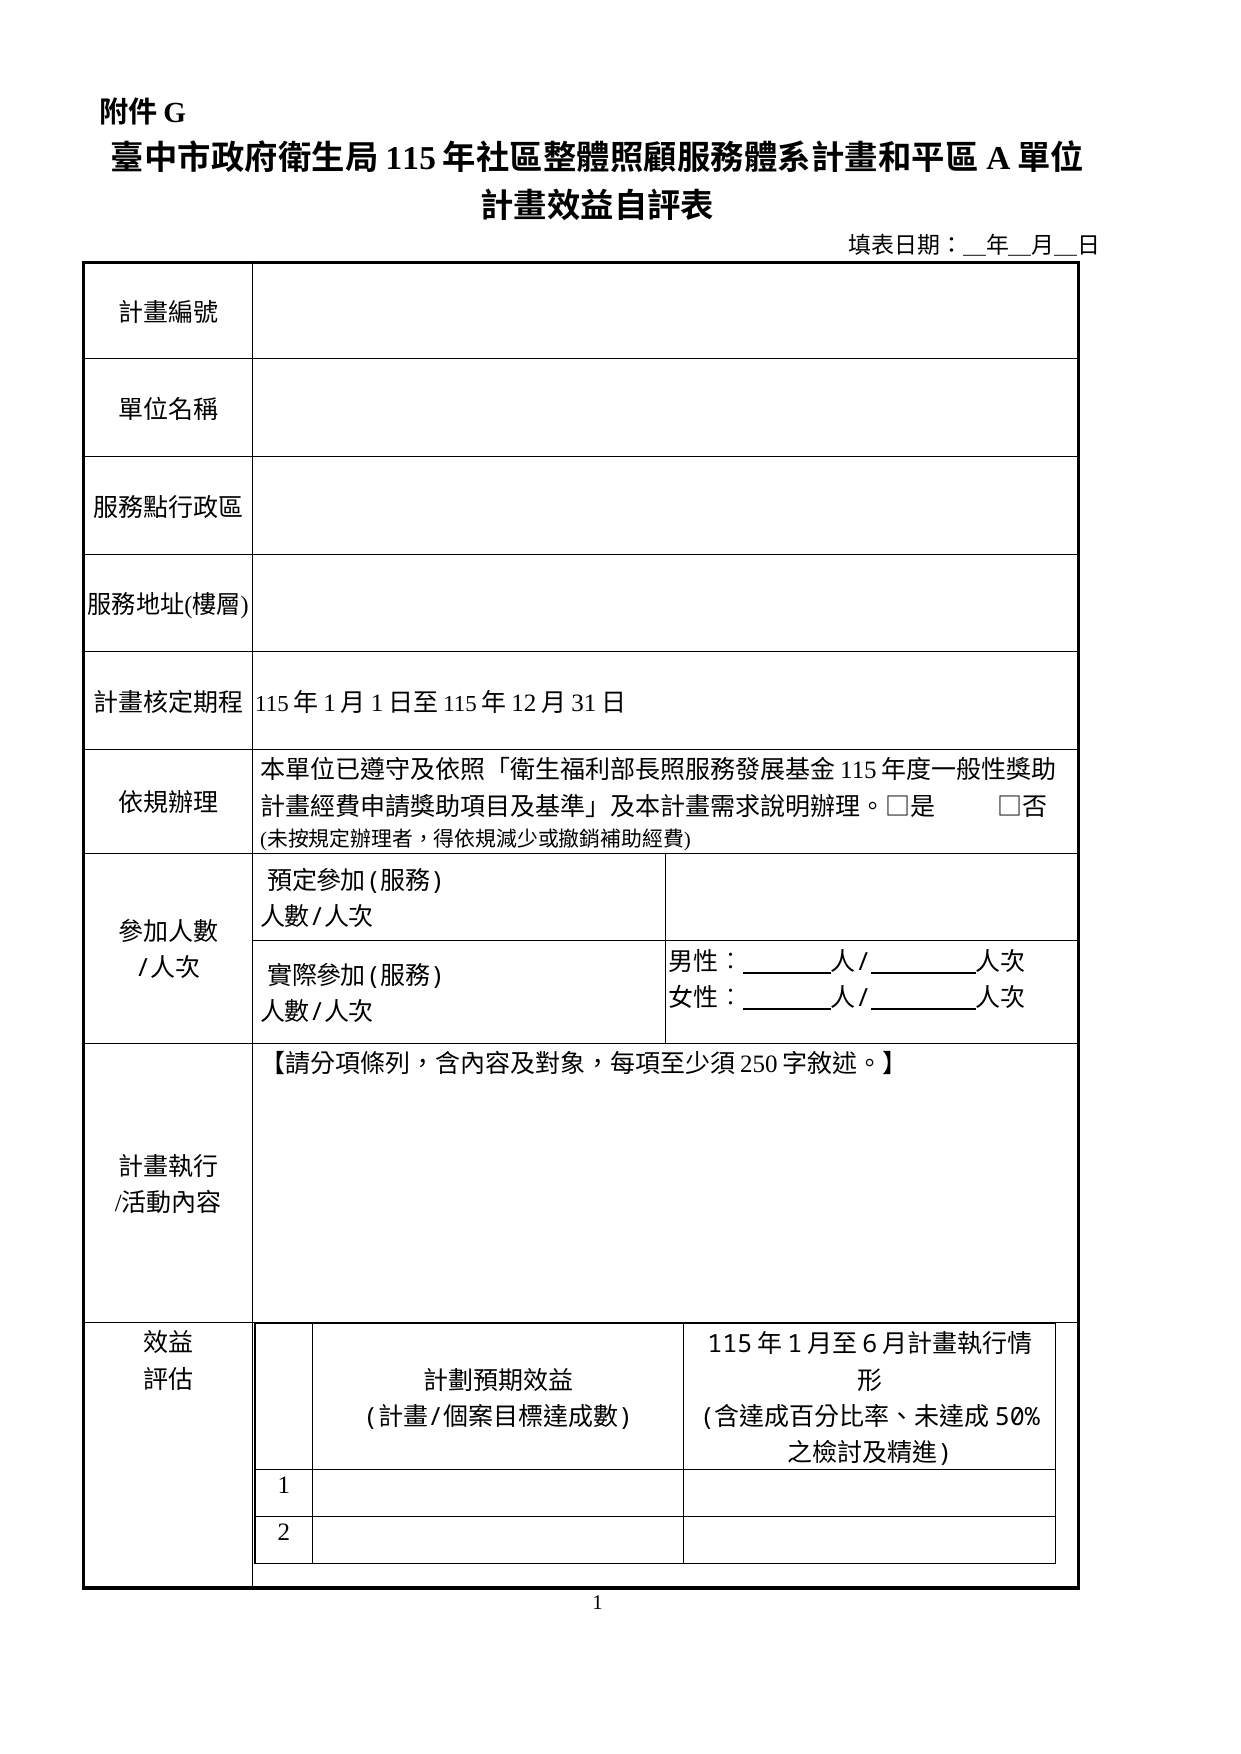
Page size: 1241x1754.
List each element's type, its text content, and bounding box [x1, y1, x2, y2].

text 臺中市政府衛生局115年社區整體照顧服務體系計畫和平區A單位計畫效益自評表 [94, 131, 1100, 227]
table_cell [253, 457, 1077, 553]
table_cell 計畫執行 /活動內容 [85, 1044, 252, 1322]
table_header 115年1月至6月計畫執行情形 (含達成百分比率、未達成50%之檢討及精進) [684, 1324, 1055, 1469]
table_cell 參加人數 /人次 [85, 854, 252, 1042]
table_header [256, 1324, 312, 1469]
table_cell [253, 555, 1077, 651]
table_cell [313, 1517, 683, 1563]
table_cell [684, 1517, 1055, 1563]
table_cell 計畫核定期程 [85, 652, 252, 749]
table_cell [253, 1323, 1077, 1586]
table_cell [666, 854, 1077, 940]
table_header 計劃預期效益 (計畫/個案目標達成數) [313, 1324, 683, 1469]
table_header 計畫編號 [85, 264, 252, 358]
text 填表日期：＿年＿月＿日 [94, 227, 1100, 261]
table_cell 【請分項條列，含內容及對象，每項至少須250字敘述。】 [253, 1044, 1077, 1322]
table_cell 1 [256, 1470, 312, 1516]
table_cell 單位名稱 [85, 359, 252, 456]
table_cell 依規辦理 [85, 750, 252, 852]
table_cell 男性︰ 人/ 人次 女性︰ 人/ 人次 [666, 941, 1077, 1042]
table_cell 本單位已遵守及依照「衛生福利部長照服務發展基金115年度一般性獎助計畫經費申請獎助項目及基準」及本計畫需求說明辦理。□是 □否(未按規定辦理者，得依規減少或撤銷補助經費) [253, 750, 1077, 852]
text 附件G [99, 89, 1095, 131]
table_cell 115年1月1日至115年12月31日 [253, 652, 1077, 749]
table_cell [684, 1470, 1055, 1516]
table_cell [253, 359, 1077, 456]
table_cell 實際參加(服務) 人數/人次 [253, 941, 665, 1042]
table_cell [313, 1470, 683, 1516]
table_cell 2 [256, 1517, 312, 1563]
table_cell 服務地址(樓層) [85, 555, 252, 651]
table_header [253, 264, 1077, 358]
table_cell 服務點行政區 [85, 457, 252, 553]
table_cell 效益 評估 [85, 1323, 252, 1586]
table_cell 預定參加(服務) 人數/人次 [253, 854, 665, 940]
